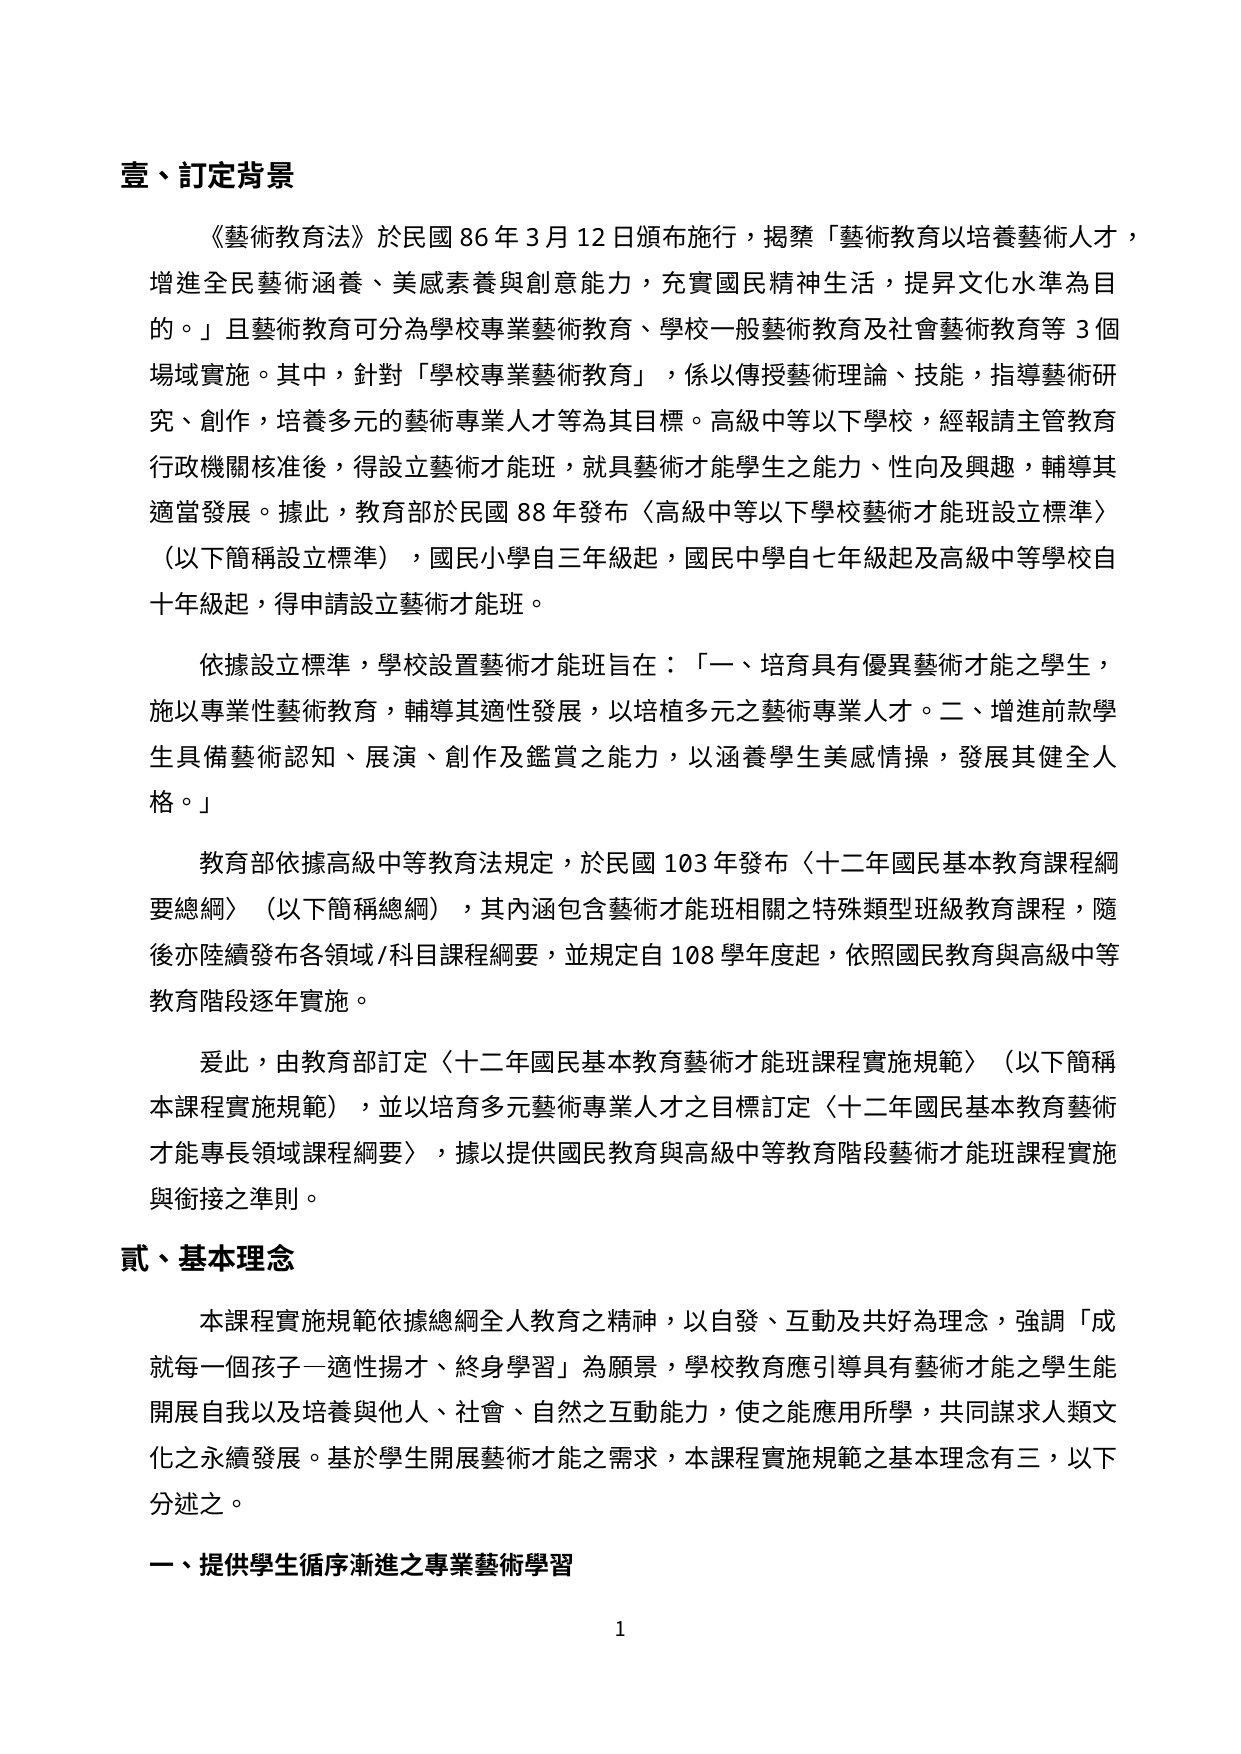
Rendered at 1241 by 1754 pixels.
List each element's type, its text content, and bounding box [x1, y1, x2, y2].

text 教育部依據高級中等教育法規定，於民國103年發布〈十二年國民基本教育課程綱要總綱〉（以下簡稱總綱），其內涵包含藝術才能班相關之特殊類型班級教育課程，隨後亦陸續發布各領域/科目課程綱要，並規定自108學年度起，依照國民教育與高級中等教育階段逐年實施。 [149, 836, 1120, 1019]
text 《藝術教育法》於民國86年3月12日頒布施行，揭櫫「藝術教育以培養藝術人才，增進全民藝術涵養、美感素養與創意能力，充實國民精神生活，提昇文化水準為目的。」且藝術教育可分為學校專業藝術教育、學校一般藝術教育及社會藝術教育等3個場域實施。其中，針對「學校專業藝術教育」，係以傳授藝術理論、技能，指導藝術研究、創作，培養多元的藝術專業人才等為其目標。高級中等以下學校，經報請主管教育行政機關核准後，得設立藝術才能班，就具藝術才能學生之能力、性向及興趣，輔導其適當發展。據此，教育部於民國88年發布〈高級中等以下學校藝術才能班設立標準〉（以下簡稱設立標準），國民小學自三年級起，國民中學自七年級起及高級中等學校自十年級起，得申請設立藝術才能班。 [149, 210, 1120, 623]
text 依據設立標準，學校設置藝術才能班旨在：「一、培育具有優異藝術才能之學生，施以專業性藝術教育，輔導其適性發展，以培植多元之藝術專業人才。二、增進前款學生具備藝術認知、展演、創作及鑑賞之能力，以涵養學生美感情操，發展其健全人格。」 [149, 638, 1120, 821]
text 爰此，由教育部訂定〈十二年國民基本教育藝術才能班課程實施規範〉（以下簡稱本課程實施規範），並以培育多元藝術專業人才之目標訂定〈十二年國民基本教育藝術才能專長領域課程綱要〉，據以提供國民教育與高級中等教育階段藝術才能班課程實施與銜接之準則。 [149, 1034, 1120, 1218]
text 本課程實施規範依據總綱全人教育之精神，以自發、互動及共好為理念，強調「成就每一個孩子—適性揚才、終身學習」為願景，學校教育應引導具有藝術才能之學生能開展自我以及培養與他人、社會、自然之互動能力，使之能應用所學，共同謀求人類文化之永續發展。基於學生開展藝術才能之需求，本課程實施規範之基本理念有三，以下分述之。 [149, 1293, 1120, 1523]
text 壹、訂定背景 [120, 149, 1120, 195]
text 一、提供學生循序漸進之專業藝術學習 [120, 1538, 1112, 1583]
text 貳、基本理念 [120, 1233, 1120, 1278]
